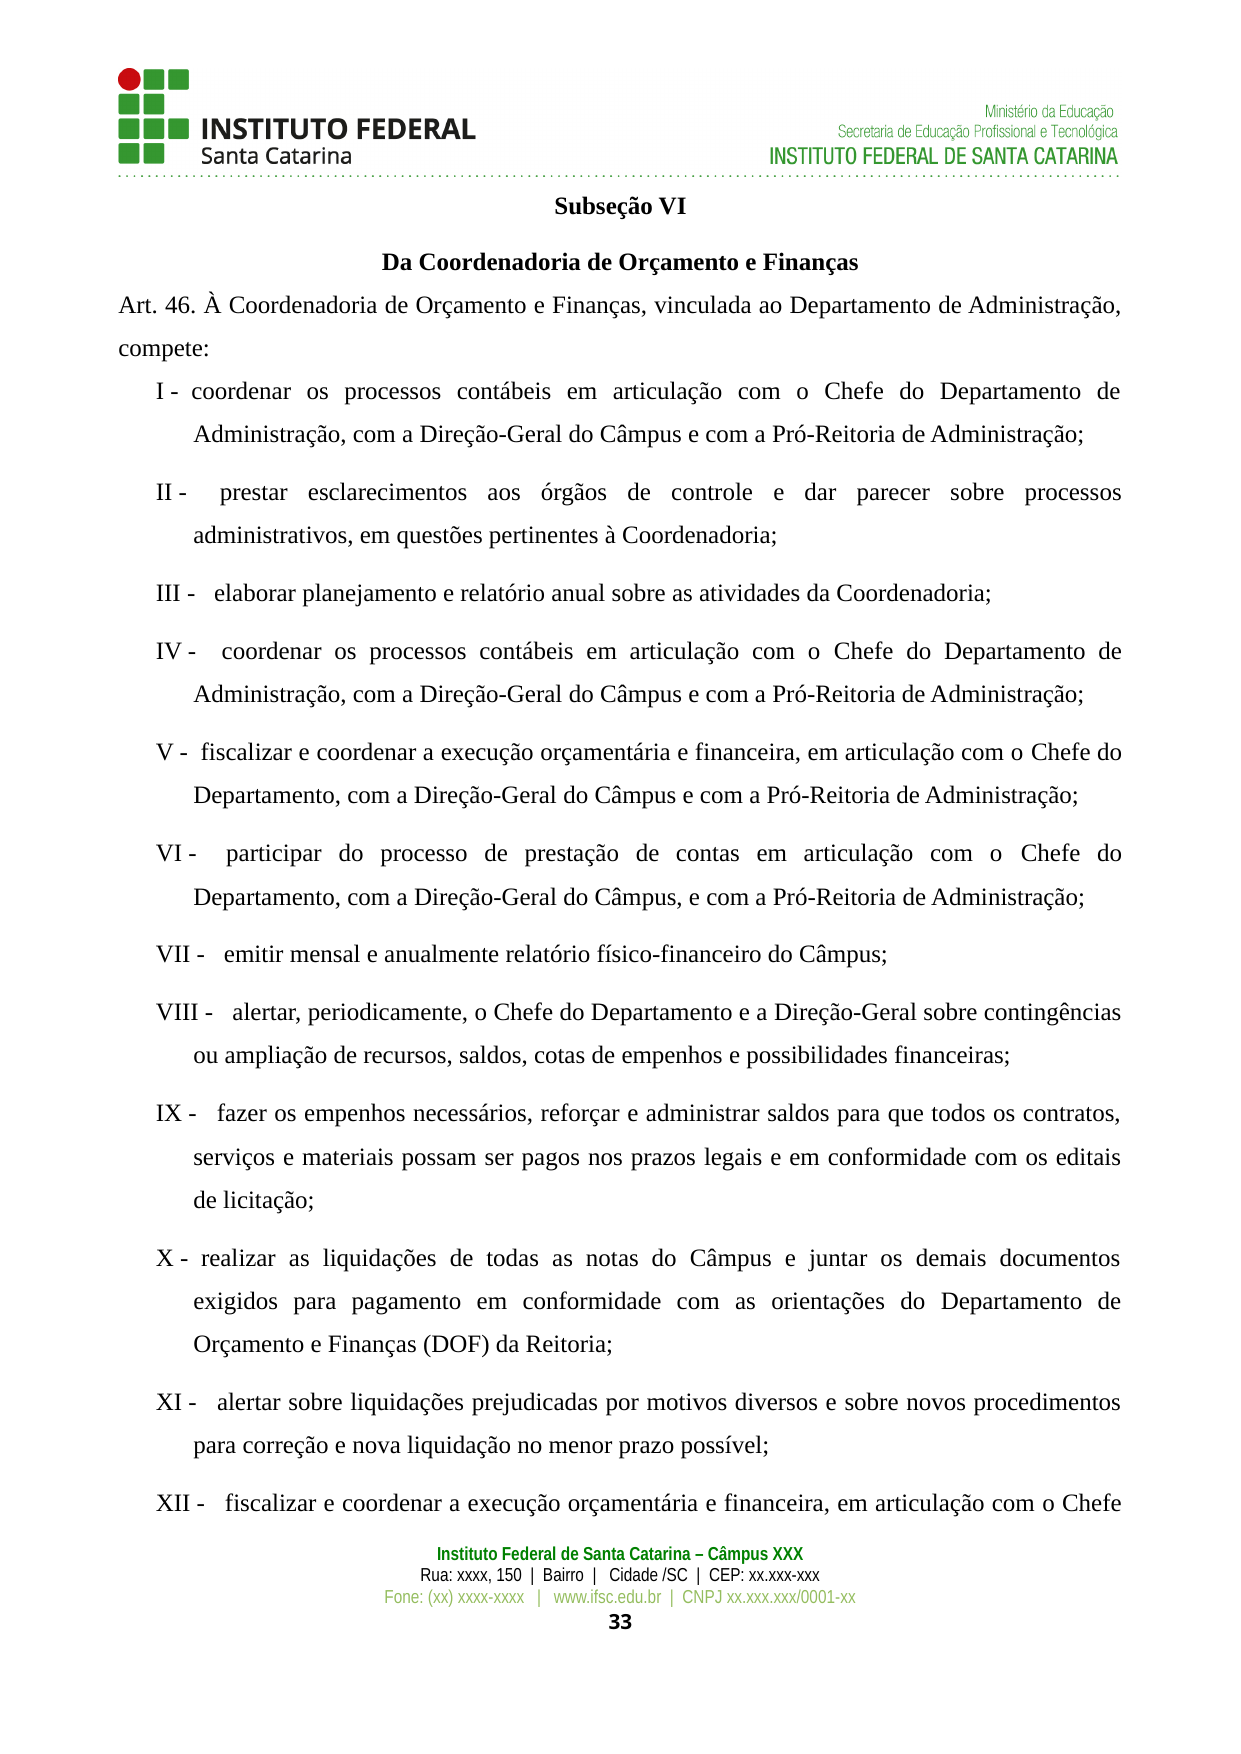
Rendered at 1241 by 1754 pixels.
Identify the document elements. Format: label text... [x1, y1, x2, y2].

picture [118, 68, 1123, 177]
list coordenar os processos contábeis em articulação com o Chefe do Departamento de Administração, com a Direção-Geral do Câmpus e com a Pró-Reitoria de Administração; [156, 636, 1122, 708]
list prestar esclarecimentos aos órgãos de controle e dar parecer sobre processos administrativos, em questões pertinentes à Coordenadoria; [156, 477, 1122, 549]
list coordenar os processos contábeis em articulação com o Chefe do Departamento de Administração, com a Direção-Geral do Câmpus e com a Pró-Reitoria de Administração; [156, 376, 1122, 448]
list fiscalizar e coordenar a execução orçamentária e financeira, em articulação com o Chefe [156, 1488, 1122, 1517]
list emitir mensal e anualmente relatório físico-financeiro do Câmpus; [156, 939, 1122, 968]
list fiscalizar e coordenar a execução orçamentária e financeira, em articulação com o Chefe do Departamento, com a Direção-Geral do Câmpus e com a Pró-Reitoria de Administração; [156, 737, 1122, 809]
list alertar, periodicamente, o Chefe do Departamento e a Direção-Geral sobre contingências ou ampliação de recursos, saldos, cotas de empenhos e possibilidades financeiras; [156, 997, 1122, 1069]
list elaborar planejamento e relatório anual sobre as atividades da Coordenadoria; [156, 578, 1122, 607]
subtitle Subseção VI [118, 177, 1122, 220]
subtitle Da Coordenadoria de Orçamento e Finanças [118, 247, 1122, 276]
list alertar sobre liquidações prejudicadas por motivos diversos e sobre novos procedimentos para correção e nova liquidação no menor prazo possível; [156, 1387, 1122, 1459]
list participar do processo de prestação de contas em articulação com o Chefe do Departamento, com a Direção-Geral do Câmpus, e com a Pró-Reitoria de Administração; [156, 838, 1122, 910]
list realizar as liquidações de todas as notas do Câmpus e juntar os demais documentos exigidos para pagamento em conformidade com as orientações do Departamento de Orçamento e Finanças (DOF) da Reitoria; [156, 1243, 1122, 1358]
list fazer os empenhos necessários, reforçar e administrar saldos para que todos os contratos, serviços e materiais possam ser pagos nos prazos legais e em conformidade com os editais de licitação; [156, 1098, 1122, 1213]
text Art. 46. À Coordenadoria de Orçamento e Finanças, vinculada ao Departamento de Administração, compete: [118, 290, 1122, 362]
